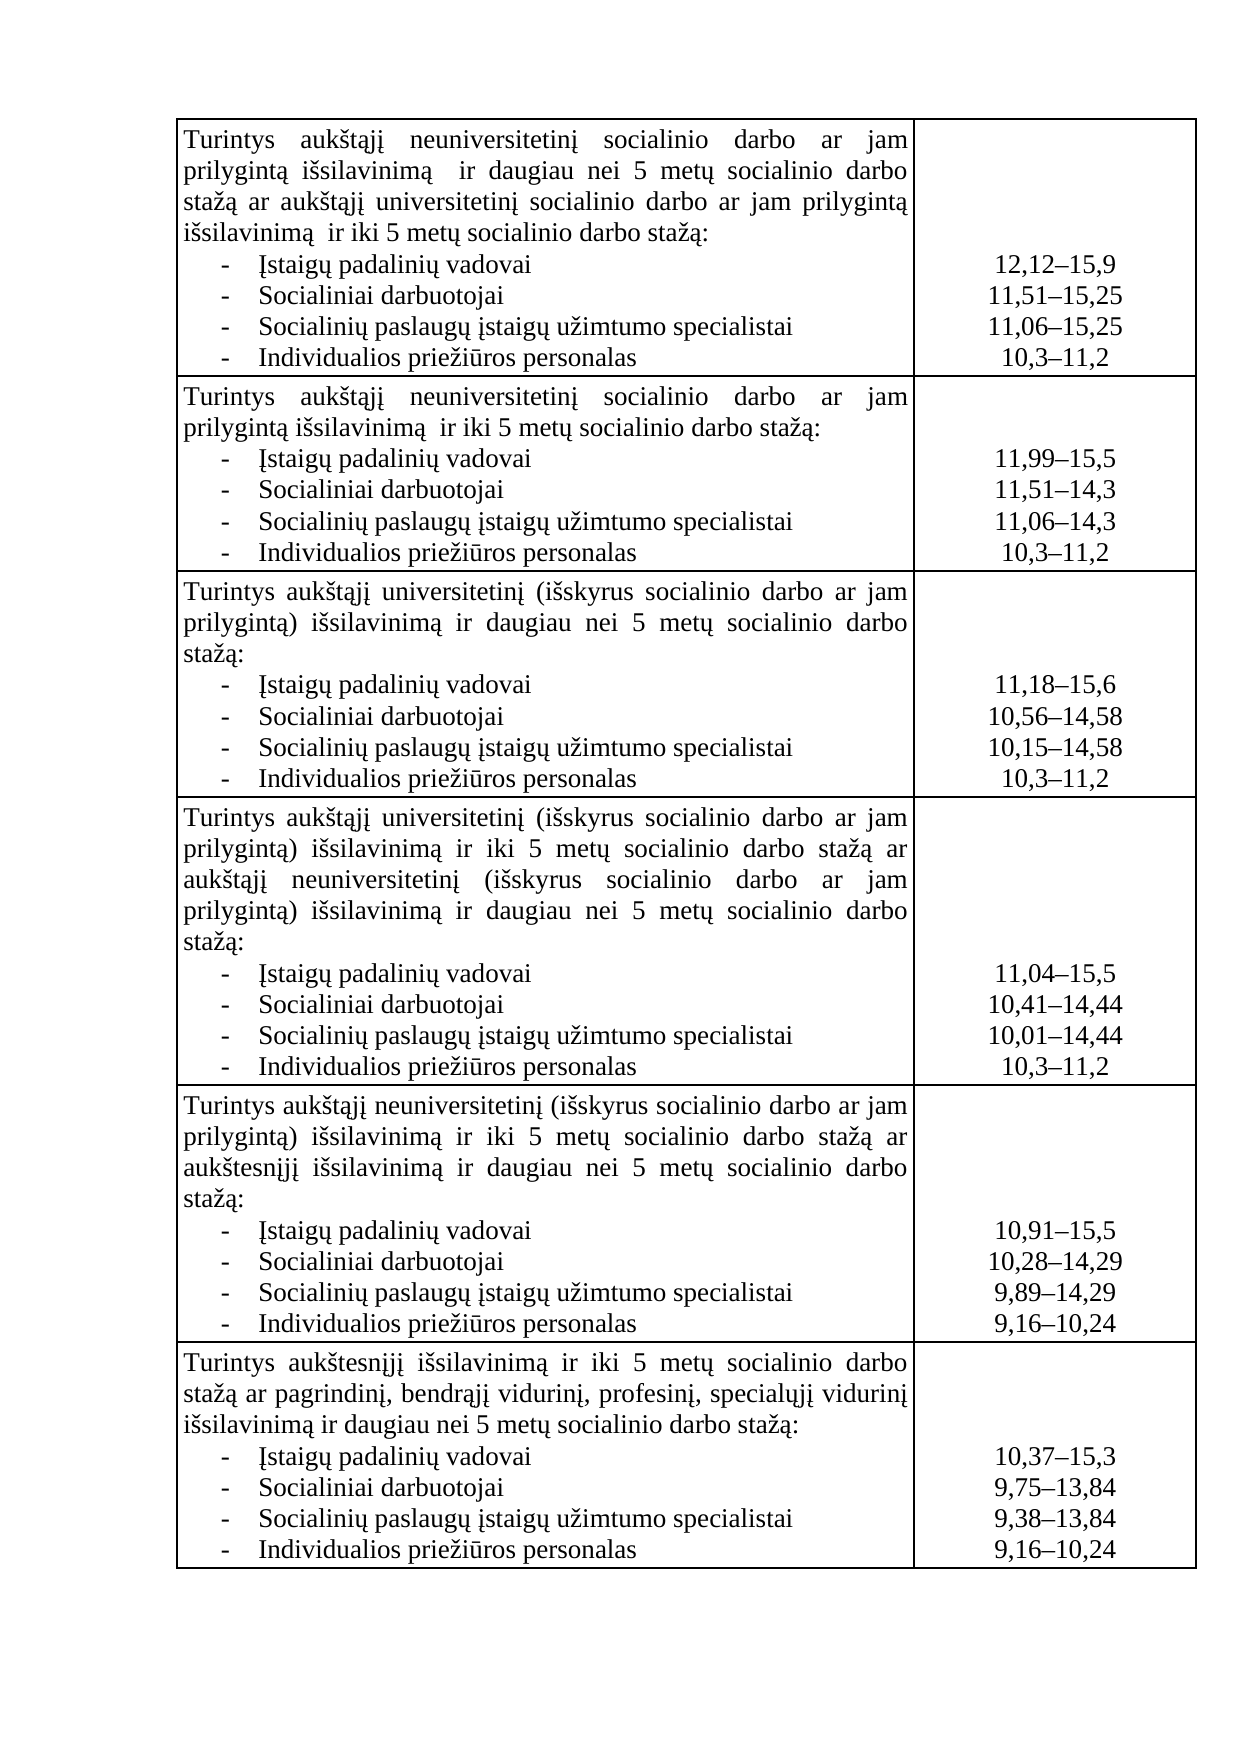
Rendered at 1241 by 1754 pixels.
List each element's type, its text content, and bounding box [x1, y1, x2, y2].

table_cell Turintys aukštąjį universitetinį (išskyrus socialinio darbo ar jam prilygintą) išsilavinimą ir daugiau nei 5 metų socialinio darbo stažą: - Įstaigų padalinių vadovai - Socialiniai darbuotojai - Socialinių paslaugų įstaigų užimtumo specialistai - Individualios priežiūros personalas [178, 572, 913, 796]
table_cell 10,91–15,5 10,28–14,29 9,89–14,29 9,16–10,24 [915, 1086, 1195, 1341]
table_cell Turintys aukštesnįjį išsilavinimą ir iki 5 metų socialinio darbo stažą ar pagrindinį, bendrąjį vidurinį, profesinį, specialųjį vidurinį išsilavinimą ir daugiau nei 5 metų socialinio darbo stažą: - Įstaigų padalinių vadovai - Socialiniai darbuotojai - Socialinių paslaugų įstaigų užimtumo specialistai - Individualios priežiūros personalas [178, 1343, 913, 1567]
table_cell Turintys aukštąjį universitetinį (išskyrus socialinio darbo ar jam prilygintą) išsilavinimą ir iki 5 metų socialinio darbo stažą ar aukštąjį neuniversitetinį (išskyrus socialinio darbo ar jam prilygintą) išsilavinimą ir daugiau nei 5 metų socialinio darbo stažą: - Įstaigų padalinių vadovai - Socialiniai darbuotojai - Socialinių paslaugų įstaigų užimtumo specialistai - Individualios priežiūros personalas [178, 798, 913, 1084]
table_cell 11,99–15,5 11,51–14,3 11,06–14,3 10,3–11,2 [915, 377, 1195, 570]
table_cell Turintys aukštąjį neuniversitetinį socialinio darbo ar jam prilygintą išsilavinimą ir iki 5 metų socialinio darbo stažą: - Įstaigų padalinių vadovai - Socialiniai darbuotojai - Socialinių paslaugų įstaigų užimtumo specialistai - Individualios priežiūros personalas [178, 377, 913, 570]
table_cell Turintys aukštąjį neuniversitetinį socialinio darbo ar jam prilygintą išsilavinimą ir daugiau nei 5 metų socialinio darbo stažą ar aukštąjį universitetinį socialinio darbo ar jam prilygintą išsilavinimą ir iki 5 metų socialinio darbo stažą: - Įstaigų padalinių vadovai - Socialiniai darbuotojai - Socialinių paslaugų įstaigų užimtumo specialistai - Individualios priežiūros personalas [178, 120, 913, 375]
table_cell Turintys aukštąjį neuniversitetinį (išskyrus socialinio darbo ar jam prilygintą) išsilavinimą ir iki 5 metų socialinio darbo stažą ar aukštesnįjį išsilavinimą ir daugiau nei 5 metų socialinio darbo stažą: - Įstaigų padalinių vadovai - Socialiniai darbuotojai - Socialinių paslaugų įstaigų užimtumo specialistai - Individualios priežiūros personalas [178, 1086, 913, 1341]
table_cell 11,04–15,5 10,41–14,44 10,01–14,44 10,3–11,2 [915, 798, 1195, 1084]
table_cell 11,18–15,6 10,56–14,58 10,15–14,58 10,3–11,2 [915, 572, 1195, 796]
table_cell 12,12–15,9 11,51–15,25 11,06–15,25 10,3–11,2 [915, 120, 1195, 375]
table_cell 10,37–15,3 9,75–13,84 9,38–13,84 9,16–10,24 [915, 1343, 1195, 1567]
